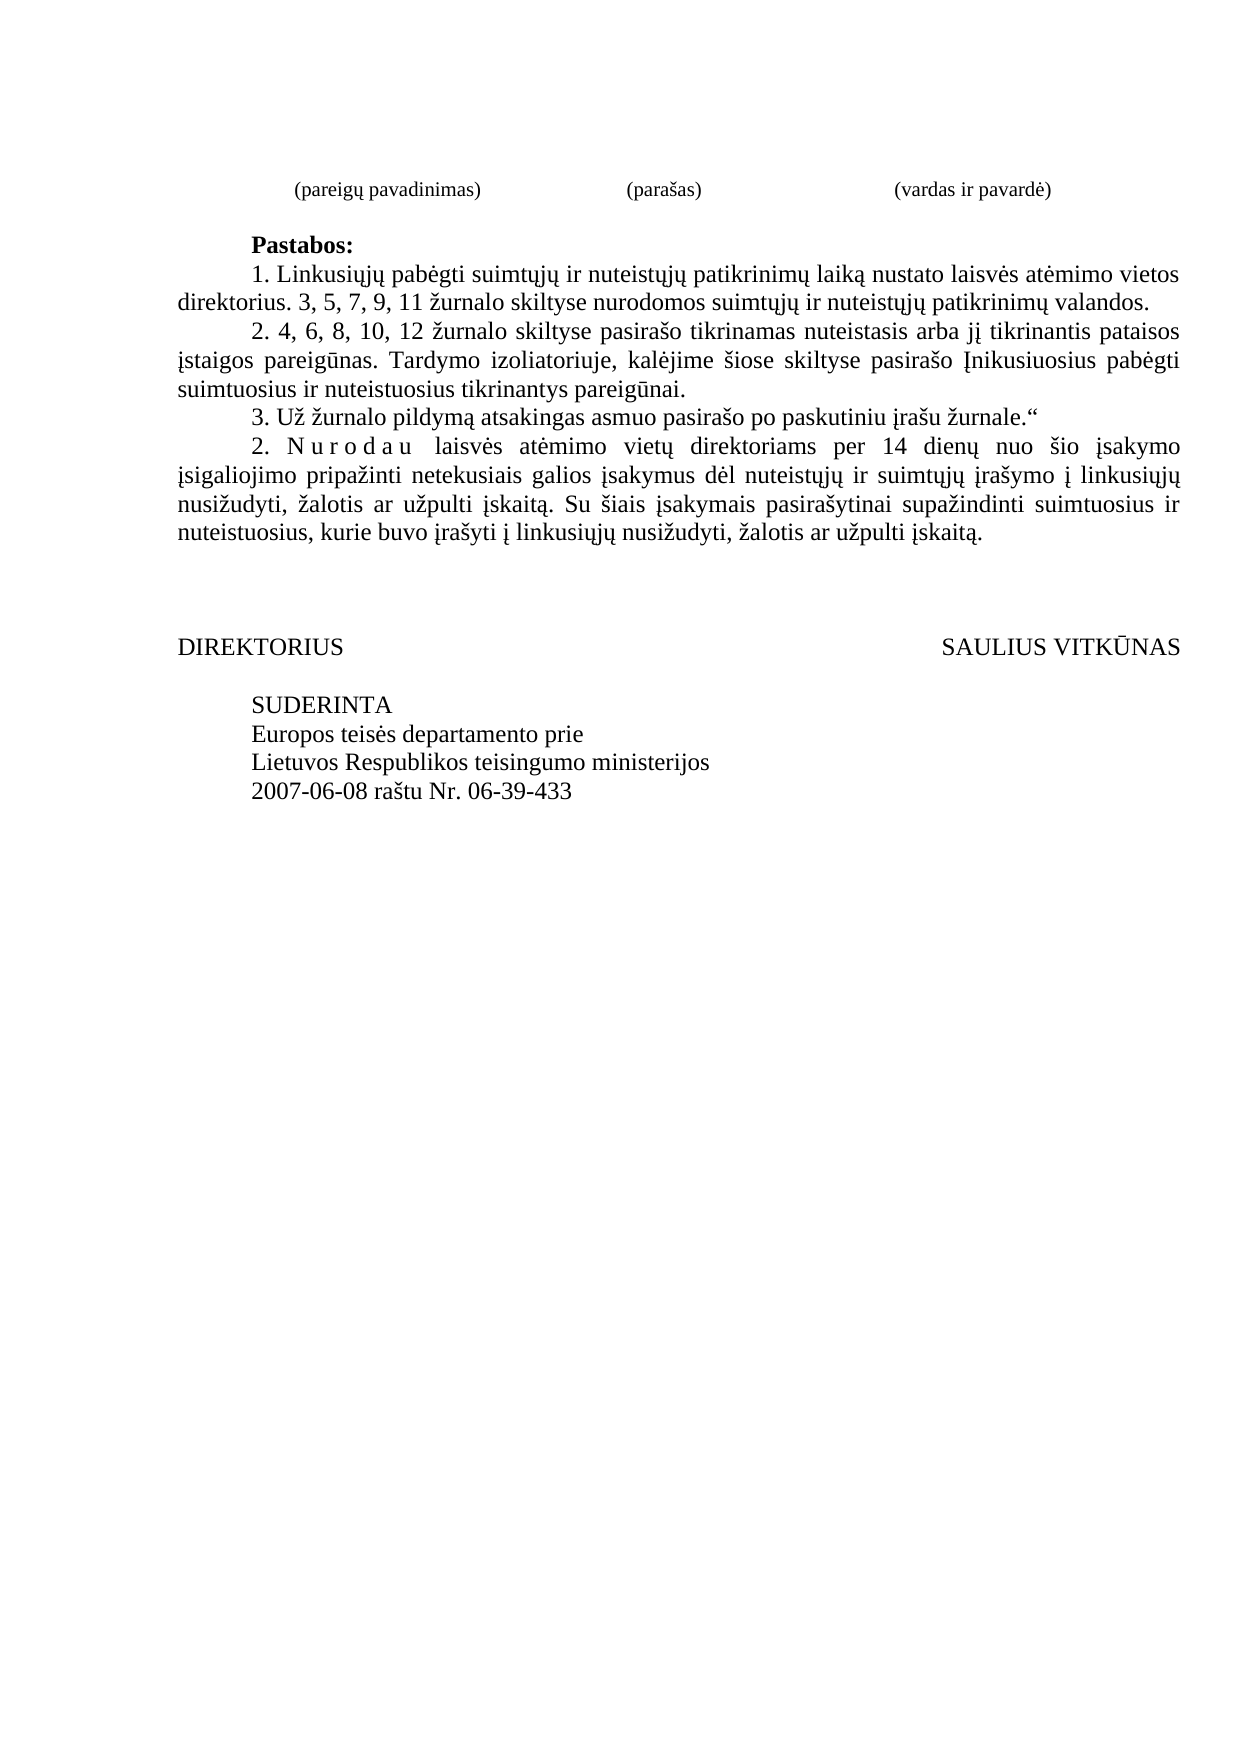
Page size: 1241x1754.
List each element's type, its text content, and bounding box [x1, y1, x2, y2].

text 2. Nurodau laisvės atėmimo vietų direktoriams per 14 dienų nuo šio įsakymo įsigaliojimo pripažinti netekusiais galios įsakymus dėl nuteistųjų ir suimtųjų įrašymo į linkusiųjų nusižudyti, žalotis ar užpulti įskaitą. Su šiais įsakymais pasirašytinai supažindinti suimtuosius ir nuteistuosius, kurie buvo įrašyti į linkusiųjų nusižudyti, žalotis ar užpulti įskaitą. [177, 431, 1181, 546]
text 1. Linkusiųjų pabėgti suimtųjų ir nuteistųjų patikrinimų laiką nustato laisvės atėmimo vietos direktorius. 3, 5, 7, 9, 11 žurnalo skiltyse nurodomos suimtųjų ir nuteistųjų patikrinimų valandos. [177, 259, 1181, 316]
text (pareigų pavadinimas) (parašas) (vardas ir pavardė) [177, 177, 1181, 201]
text Pastabos: [177, 230, 1181, 259]
text SUDERINTA [177, 690, 1181, 719]
text DIREKTORIUS SAULIUS VITKŪNAS [177, 632, 1181, 661]
text 3. Už žurnalo pildymą atsakingas asmuo pasirašo po paskutiniu įrašu žurnale.“ [177, 402, 1181, 431]
text 2007-06-08 raštu Nr. 06-39-433 [177, 776, 1181, 805]
text 2. 4, 6, 8, 10, 12 žurnalo skiltyse pasirašo tikrinamas nuteistasis arba jį tikrinantis pataisos įstaigos pareigūnas. Tardymo izoliatoriuje, kalėjime šiose skiltyse pasirašo Įnikusiuosius pabėgti suimtuosius ir nuteistuosius tikrinantys pareigūnai. [177, 316, 1181, 402]
text Lietuvos Respublikos teisingumo ministerijos [177, 747, 1181, 776]
text Europos teisės departamento prie [177, 719, 1181, 747]
